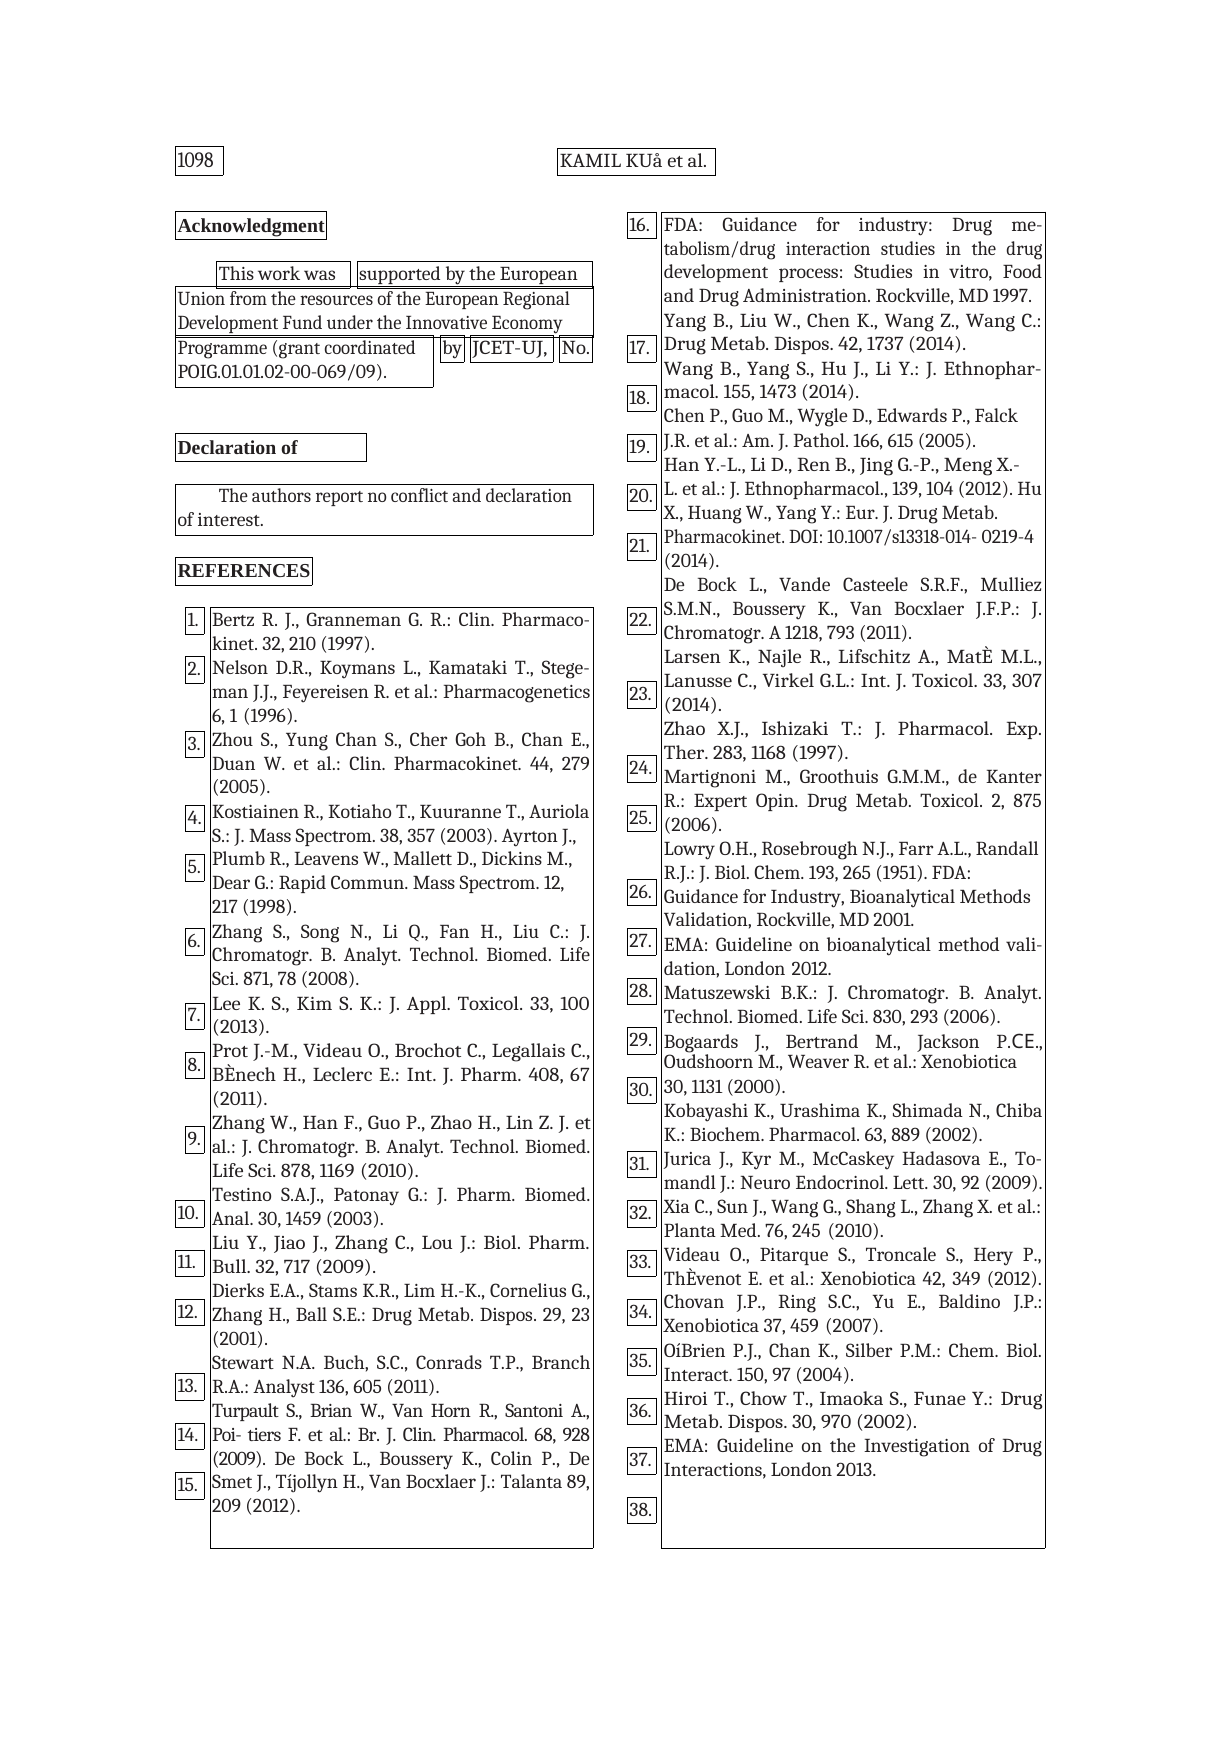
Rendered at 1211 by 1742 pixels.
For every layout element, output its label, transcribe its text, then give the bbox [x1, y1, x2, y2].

text This work was [219, 263, 349, 286]
text Chen P., Guo M., Wygle D., Edwards P., Falck [664, 405, 1044, 428]
text Wang B., Yang S., Hu J., Li Y.: J. Ethnophar- macol. 155, 1473 (2014). [664, 357, 1042, 404]
text Bogaards J., Bertrand M., Jackson P.CE., Oudshoorn M., Weaver R. et al.: Xenobiotica [664, 1029, 1043, 1074]
text Videau O., Pitarque S., Troncale S., Hery P., ThÈvenot E. et al.: Xenobiotica 42, 349 (2012). Chovan J.P., Ring S.C., Yu E., Baldino J.P.: Xenobiotica 37, 459 (2007). [663, 1243, 1042, 1338]
text 26. [629, 880, 656, 903]
text Lowry O.H., Rosebrough N.J., Farr A.L., Randall R.J.: J. Biol. Chem. 193, 265 (1951). FDA: Guidance for Industry, Bioanalytical Methods Validation, Rockville, MD 2001. [664, 837, 1044, 932]
text No. [561, 337, 592, 359]
text Kobayashi K., Urashima K., Shimada N., Chiba K.: Biochem. Pharmacol. 63, 889 (2002). [663, 1099, 1042, 1146]
text 1098 [177, 148, 223, 173]
text by [442, 337, 463, 359]
text 1. [187, 609, 204, 631]
text Larsen K., Najle R., Lifschitz A., MatÈ M.L., Lanusse C., Virkel G.L.: Int. J. Toxicol. 33, 307 (2014). [663, 646, 1042, 716]
text REFERENCES [177, 559, 312, 582]
text Acknowledgment [177, 213, 326, 236]
text 14. [177, 1424, 204, 1447]
text Kostiainen R., Kotiaho T., Kuuranne T., Auriola S.: J. Mass Spectrom. 38, 357 (2003). Ayrton J., Plumb R., Leavens W., Mallett D., Dickins M., Dear G.: Rapid Commun. Mass Spectrom. 12, 217 (1998). [212, 800, 593, 918]
text Turpault S., Brian W., Van Horn R., Santoni A., Poi- tiers F. et al.: Br. J. Clin. Pharmacol. 68, 928 (2009). De Bock L., Boussery K., Colin P., De Smet J., Tíjollyn H., Van Bocxlaer J.: Talanta 89, 209 (2012). [212, 1399, 591, 1518]
text 13. [177, 1374, 204, 1397]
text Prot J.-M., Videau O., Brochot C., Legallais C., BÈnech H., Leclerc E.: Int. J. Pharm. 408, 67 (2011). [212, 1040, 591, 1111]
text 4. [187, 806, 204, 829]
text supported by the European [359, 263, 592, 286]
text 22. [629, 608, 656, 631]
text 30, 1131 (2000). [664, 1075, 1044, 1098]
text 25. [629, 806, 656, 829]
text Zhang W., Han F., Guo P., Zhao H., Lin Z. J. et al.: J. Chromatogr. B. Analyt. Technol. Biomed. Life Sci. 878, 1169 (2010). [212, 1112, 591, 1182]
text 8. [187, 1053, 204, 1076]
text Testino S.A.J., Patonay G.: J. Pharm. Biomed. Anal. 30, 1459 (2003). [212, 1184, 591, 1231]
text OíBrien P.J., Chan K., Silber P.M.: Chem. Biol. Interact. 150, 97 (2004). [663, 1339, 1042, 1386]
text FDA: Guidance for industry: Drug me- tabolism/drug interaction studies in the drug development process: Studies in vitro, Food and Drug Administration. Rockville, MD 1997. [664, 213, 1043, 308]
text Zhou S., Yung Chan S., Cher Goh B., Chan E., Duan W. et al.: Clin. Pharmacokinet. 44, 279 (2005). [212, 728, 591, 799]
text Zhang S., Song N., Li Q., Fan H., Liu C.: J. Chromatogr. B. Analyt. Technol. Biomed. Life Sci. 871, 78 (2008). [212, 920, 591, 991]
text 34. [629, 1300, 656, 1323]
text Union from the resources of the European Regional Development Fund under the Innovative Economy [177, 287, 592, 334]
text 38. [629, 1498, 656, 1521]
text 31. [629, 1152, 656, 1175]
text 15. [177, 1473, 204, 1496]
text De Bock L., Vande Casteele S.R.F., Mulliez S.M.N., Boussery K., Van Bocxlaer J.F.P.: J. Chromatogr. A 1218, 793 (2011). [663, 574, 1042, 644]
text L. et al.: J. Ethnopharmacol., 139, 104 (2012). Hu X., Huang W., Yang Y.: Eur. J. Drug Metab. Pharmacokinet. DOI: 10.1007/s13318-014- 0219-4 (2014). [664, 478, 1043, 572]
text 16. [629, 213, 656, 236]
text 12. [177, 1300, 204, 1323]
text Lee K. S., Kim S. K.: J. Appl. Toxicol. 33, 100 (2013). [212, 992, 591, 1039]
text 10. [177, 1202, 204, 1224]
text 33. [629, 1251, 656, 1274]
text EMA: Guideline on bioanalytical method vali- dation, London 2012. [663, 933, 1042, 980]
text KAMIL KUå et al. [559, 150, 715, 172]
text JCET-UJ, [472, 337, 553, 359]
text 27. [629, 930, 656, 953]
text Hiroi T., Chow T., Imaoka S., Funae Y.: Drug Metab. Dispos. 30, 970 (2002). [663, 1387, 1042, 1434]
text Yang B., Liu W., Chen K., Wang Z., Wang C.: Drug Metab. Dispos. 42, 1737 (2014). [664, 309, 1042, 356]
text 20. [629, 485, 656, 508]
text 2. [187, 658, 204, 681]
text 9. [187, 1127, 204, 1150]
text 32. [629, 1202, 656, 1224]
text 35. [629, 1350, 656, 1373]
text Programme (grant coordinated POIG.01.01.02-00-069/09). [177, 337, 431, 383]
text Han Y.-L., Li D., Ren B., Jing G.-P., Meng X.- [664, 454, 1044, 476]
text 24. [629, 757, 656, 779]
text 17. [629, 337, 656, 359]
text Declaration of interest [177, 436, 366, 461]
text Liu Y., Jiao J., Zhang C., Lou J.: Biol. Pharm. Bull. 32, 717 (2009). [212, 1232, 591, 1278]
text 21. [629, 534, 656, 557]
text Stewart N.A. Buch, S.C., Conrads T.P., Branch R.A.: Analyst 136, 605 (2011). [212, 1352, 591, 1398]
text 19. [629, 436, 656, 458]
text Nelson D.R., Koymans L., Kamataki T., Stege- man J.J., Feyereisen R. et al.: Pharmacogenetics 6, 1 (1996). [212, 657, 591, 727]
text The authors report no conflict and declaration of interest. [177, 485, 591, 532]
text 5. [187, 856, 204, 878]
text 7. [187, 1004, 204, 1027]
text Zhao X.J., Ishizaki T.: J. Pharmacol. Exp. Ther. 283, 1168 (1997). [663, 718, 1042, 764]
text Matuszewski B.K.: J. Chromatogr. B. Analyt. Technol. Biomed. Life Sci. 830, 293 (2006). [663, 981, 1042, 1028]
text 18. [629, 386, 656, 409]
text J.R. et al.: Am. J. Pathol. 166, 615 (2005). [664, 429, 1044, 452]
text 30. [629, 1078, 656, 1101]
text Bertz R. J., Granneman G. R.: Clin. Pharmaco- kinet. 32, 210 (1997). [212, 609, 591, 655]
text 36. [629, 1399, 656, 1422]
text 28. [629, 979, 656, 1002]
text EMA: Guideline on the Investigation of Drug Interactions, London 2013. [663, 1435, 1042, 1482]
text 37. [629, 1449, 656, 1471]
text Martignoni M., Groothuis G.M.M., de Kanter R.: Expert Opin. Drug Metab. Toxicol. 2, 875 (2006). [663, 766, 1042, 836]
text Dierks E.A., Stams K.R., Lim H.-K., Cornelius G., Zhang H., Ball S.E.: Drug Metab. Dispos. 29, 23 (2001). [212, 1280, 591, 1350]
text Jurica J., Kyr M., McCaskey Hadasova E., To- mandl J.: Neuro Endocrinol. Lett. 30, 92 (2009). Xia C., Sun J., Wang G., Shang L., Zhang X. et al.: Planta Med. 76, 245 (2010). [663, 1148, 1042, 1242]
text 29. [629, 1029, 656, 1051]
text 11. [177, 1251, 204, 1274]
text 6. [187, 930, 204, 953]
text 3. [187, 732, 204, 755]
text 23. [629, 683, 656, 706]
